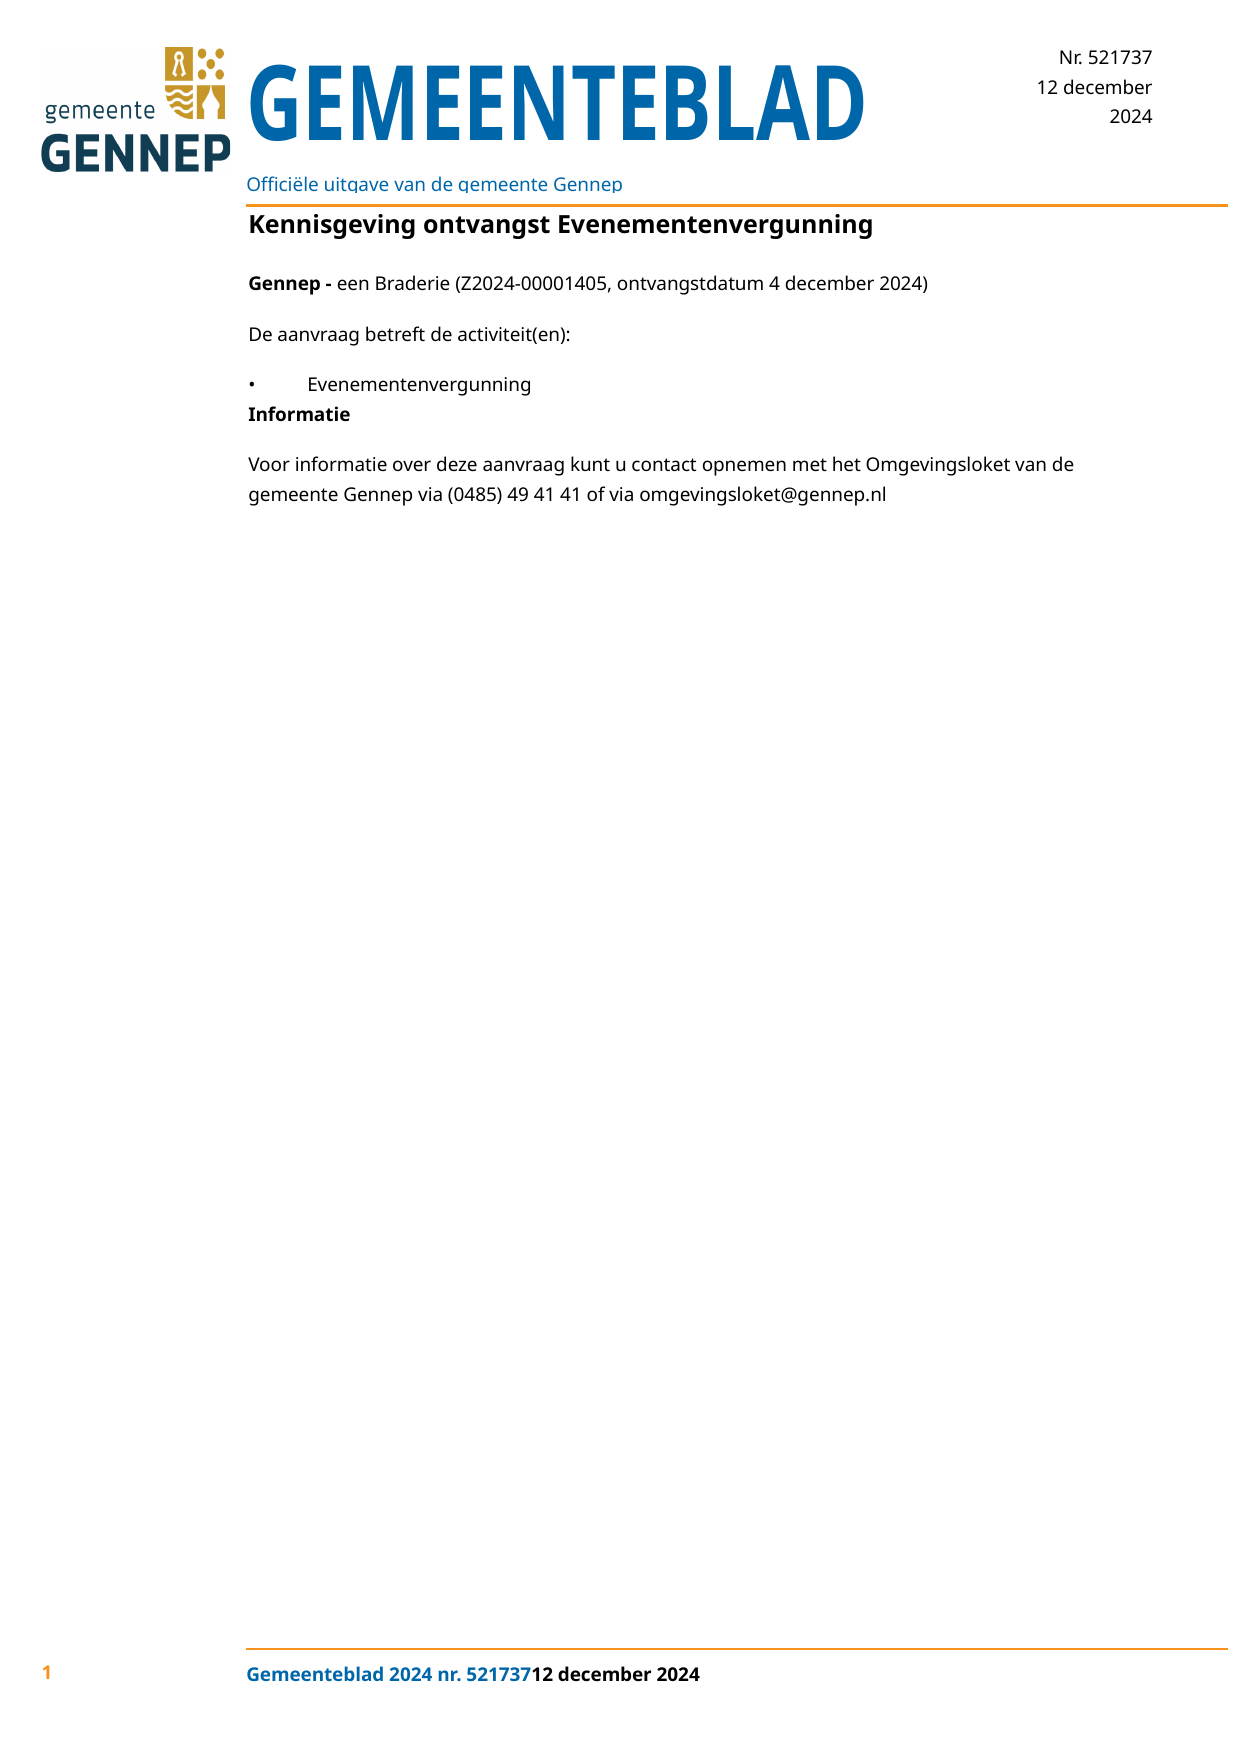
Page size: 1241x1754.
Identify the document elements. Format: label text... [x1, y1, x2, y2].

list Evenementenvergunning [248, 371, 1152, 397]
text Voor informatie over deze aanvraag kunt u contact opnemen met het Omgevingsloket van de gemeente Gennep via (0485) 49 41 41 of via omgevingsloket@gennep.nl [248, 451, 1152, 506]
picture [41, 47, 231, 172]
text De aanvraag betreft de activiteit(en): [248, 321, 1152, 346]
text Gennep - een Braderie (Z2024-00001405, ontvangstdatum 4 december 2024) [248, 270, 1152, 296]
text Informatie [248, 401, 1152, 426]
text Kennisgeving ontvangst Evenementenvergunning [248, 207, 1152, 241]
